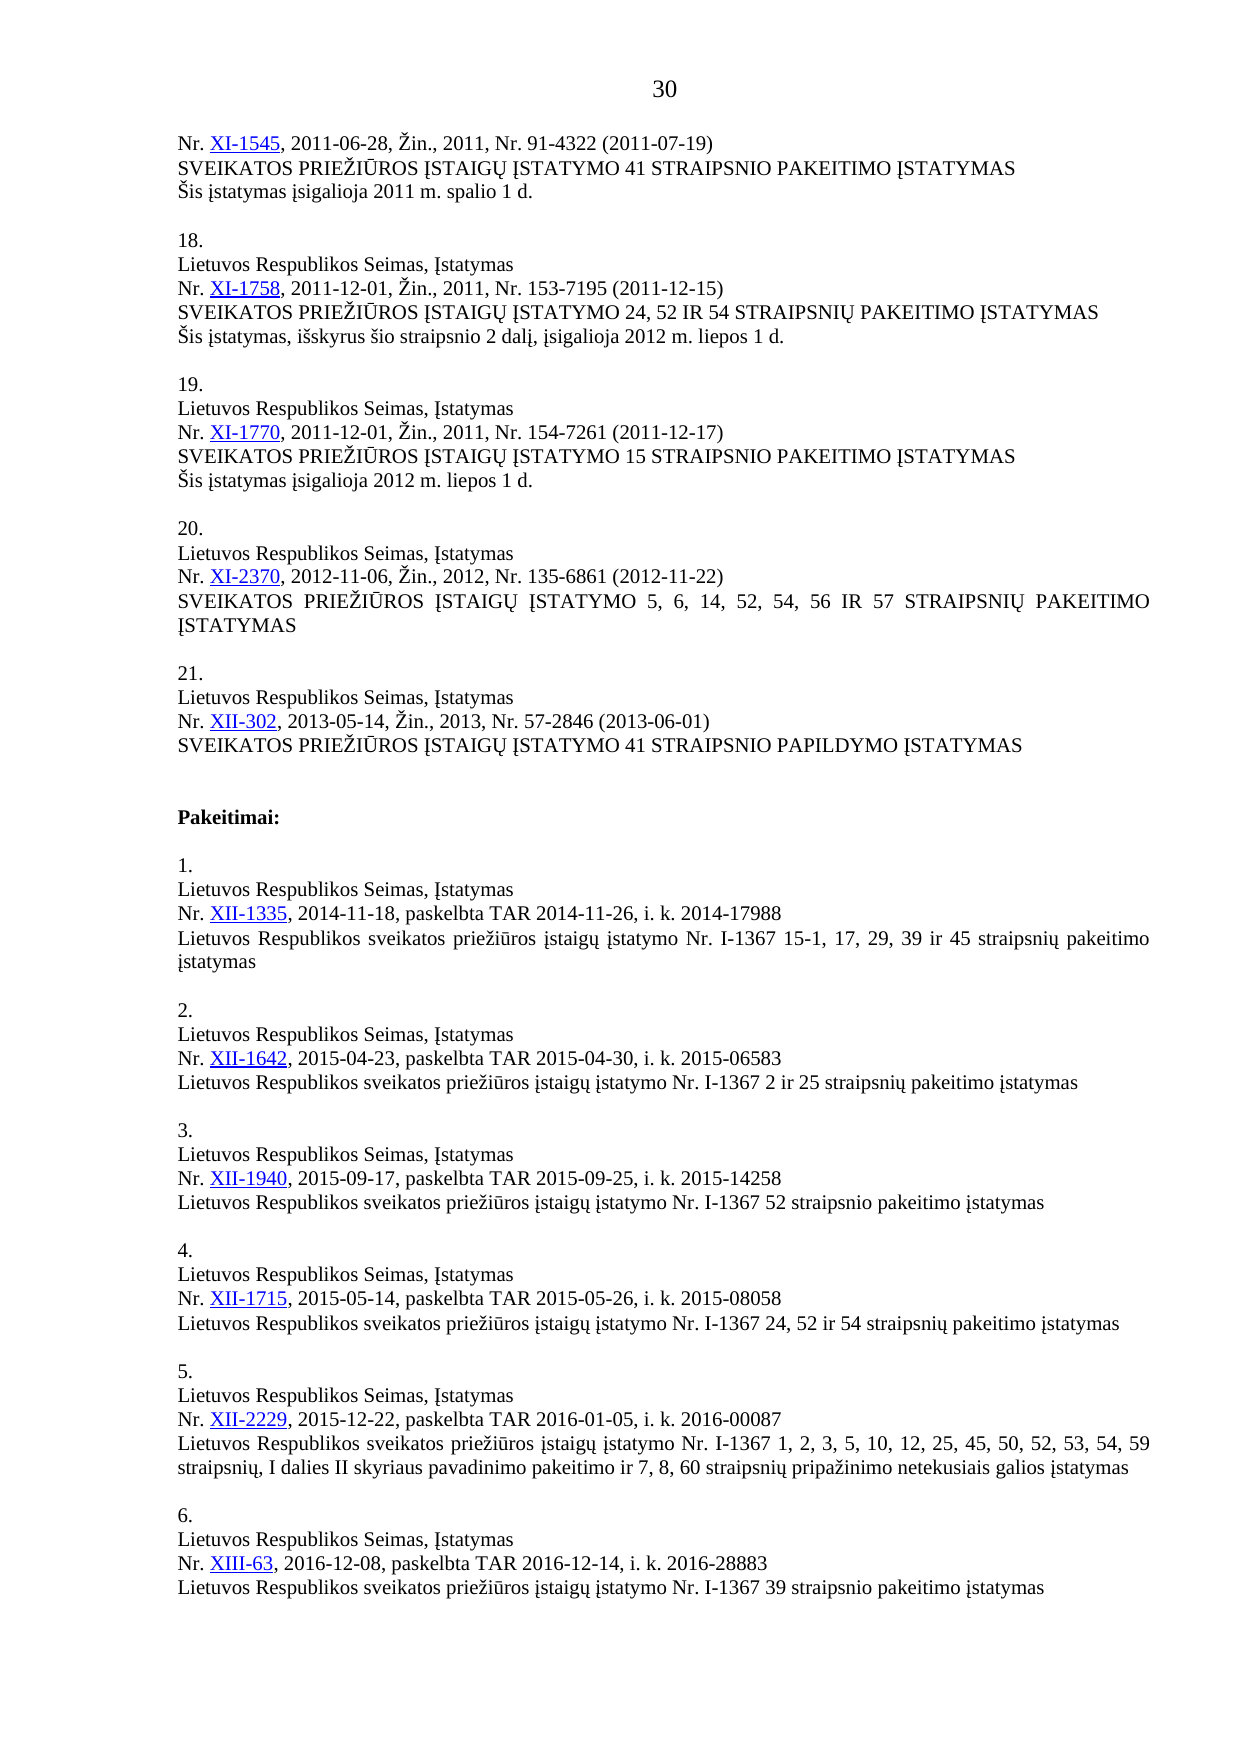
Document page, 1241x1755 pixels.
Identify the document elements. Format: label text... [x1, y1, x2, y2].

text Lietuvos Respublikos sveikatos priežiūros įstaigų įstatymo Nr. I-1367 52 straipsnio pakeitimo įstatymas [177, 1190, 1152, 1214]
text 5. [177, 1358, 1152, 1383]
text Lietuvos Respublikos Seimas, Įstatymas [177, 685, 1152, 709]
text Lietuvos Respublikos Seimas, Įstatymas [177, 1383, 1152, 1407]
text Nr. XII-1715, 2015-05-14, paskelbta TAR 2015-05-26, i. k. 2015-08058 [177, 1286, 1152, 1310]
text SVEIKATOS PRIEŽIŪROS ĮSTAIGŲ ĮSTATYMO 41 STRAIPSNIO PAKEITIMO ĮSTATYMAS [177, 155, 1152, 179]
text Lietuvos Respublikos Seimas, Įstatymas [177, 1022, 1152, 1046]
text 2. [177, 998, 1152, 1022]
text 18. [177, 228, 1152, 252]
text Šis įstatymas įsigalioja 2011 m. spalio 1 d. [177, 179, 1152, 203]
text Lietuvos Respublikos Seimas, Įstatymas [177, 1142, 1152, 1166]
text Lietuvos Respublikos sveikatos priežiūros įstaigų įstatymo Nr. I-1367 2 ir 25 straipsnių pakeitimo įstatymas [177, 1070, 1152, 1094]
text Nr. XIII-63, 2016-12-08, paskelbta TAR 2016-12-14, i. k. 2016-28883 [177, 1551, 1152, 1575]
text Lietuvos Respublikos sveikatos priežiūros įstaigų įstatymo Nr. I-1367 24, 52 ir 54 straipsnių pakeitimo įstatymas [177, 1310, 1152, 1334]
text Šis įstatymas įsigalioja 2012 m. liepos 1 d. [177, 468, 1152, 492]
text Lietuvos Respublikos Seimas, Įstatymas [177, 877, 1152, 901]
text 6. [177, 1503, 1152, 1527]
text Lietuvos Respublikos sveikatos priežiūros įstaigų įstatymo Nr. I-1367 15-1, 17, 29, 39 ir 45 straipsnių pakeitimo įstatymas [177, 925, 1152, 973]
text Lietuvos Respublikos Seimas, Įstatymas [177, 1527, 1152, 1551]
text Nr. XII-2229, 2015-12-22, paskelbta TAR 2016-01-05, i. k. 2016-00087 [177, 1407, 1152, 1431]
text SVEIKATOS PRIEŽIŪROS ĮSTAIGŲ ĮSTATYMO 24, 52 IR 54 STRAIPSNIŲ PAKEITIMO ĮSTATYMAS [177, 300, 1152, 324]
text Nr. XI-1758, 2011-12-01, Žin., 2011, Nr. 153-7195 (2011-12-15) [177, 276, 1152, 300]
text Nr. XII-1335, 2014-11-18, paskelbta TAR 2014-11-26, i. k. 2014-17988 [177, 901, 1152, 925]
text 20. [177, 516, 1152, 540]
text Nr. XI-1545, 2011-06-28, Žin., 2011, Nr. 91-4322 (2011-07-19) [177, 131, 1152, 155]
text Lietuvos Respublikos Seimas, Įstatymas [177, 1262, 1152, 1286]
text Lietuvos Respublikos Seimas, Įstatymas [177, 540, 1152, 564]
text SVEIKATOS PRIEŽIŪROS ĮSTAIGŲ ĮSTATYMO 41 STRAIPSNIO PAPILDYMO ĮSTATYMAS [177, 733, 1152, 757]
text 3. [177, 1118, 1152, 1142]
text Nr. XI-1770, 2011-12-01, Žin., 2011, Nr. 154-7261 (2011-12-17) [177, 420, 1152, 444]
text Nr. XII-1940, 2015-09-17, paskelbta TAR 2015-09-25, i. k. 2015-14258 [177, 1166, 1152, 1190]
text Nr. XII-302, 2013-05-14, Žin., 2013, Nr. 57-2846 (2013-06-01) [177, 709, 1152, 733]
text Lietuvos Respublikos sveikatos priežiūros įstaigų įstatymo Nr. I-1367 39 straipsnio pakeitimo įstatymas [177, 1575, 1152, 1599]
text Nr. XI-2370, 2012-11-06, Žin., 2012, Nr. 135-6861 (2012-11-22) [177, 564, 1152, 588]
text Lietuvos Respublikos Seimas, Įstatymas [177, 396, 1152, 420]
text SVEIKATOS PRIEŽIŪROS ĮSTAIGŲ ĮSTATYMO 5, 6, 14, 52, 54, 56 IR 57 STRAIPSNIŲ PAKEITIMO ĮSTATYMAS [177, 588, 1152, 637]
text Lietuvos Respublikos sveikatos priežiūros įstaigų įstatymo Nr. I-1367 1, 2, 3, 5, 10, 12, 25, 45, 50, 52, 53, 54, 59 straipsnių, I dalies II skyriaus pavadinimo pakeitimo ir 7, 8, 60 straipsnių pripažinimo netekusiais galios įstatymas [177, 1431, 1152, 1479]
text Šis įstatymas, išskyrus šio straipsnio 2 dalį, įsigalioja 2012 m. liepos 1 d. [177, 324, 1152, 348]
text Nr. XII-1642, 2015-04-23, paskelbta TAR 2015-04-30, i. k. 2015-06583 [177, 1046, 1152, 1070]
text Pakeitimai: [177, 805, 1152, 829]
text SVEIKATOS PRIEŽIŪROS ĮSTAIGŲ ĮSTATYMO 15 STRAIPSNIO PAKEITIMO ĮSTATYMAS [177, 444, 1152, 468]
text 1. [177, 853, 1152, 877]
text Lietuvos Respublikos Seimas, Įstatymas [177, 252, 1152, 276]
text 4. [177, 1238, 1152, 1262]
text 21. [177, 661, 1152, 685]
text 19. [177, 372, 1152, 396]
